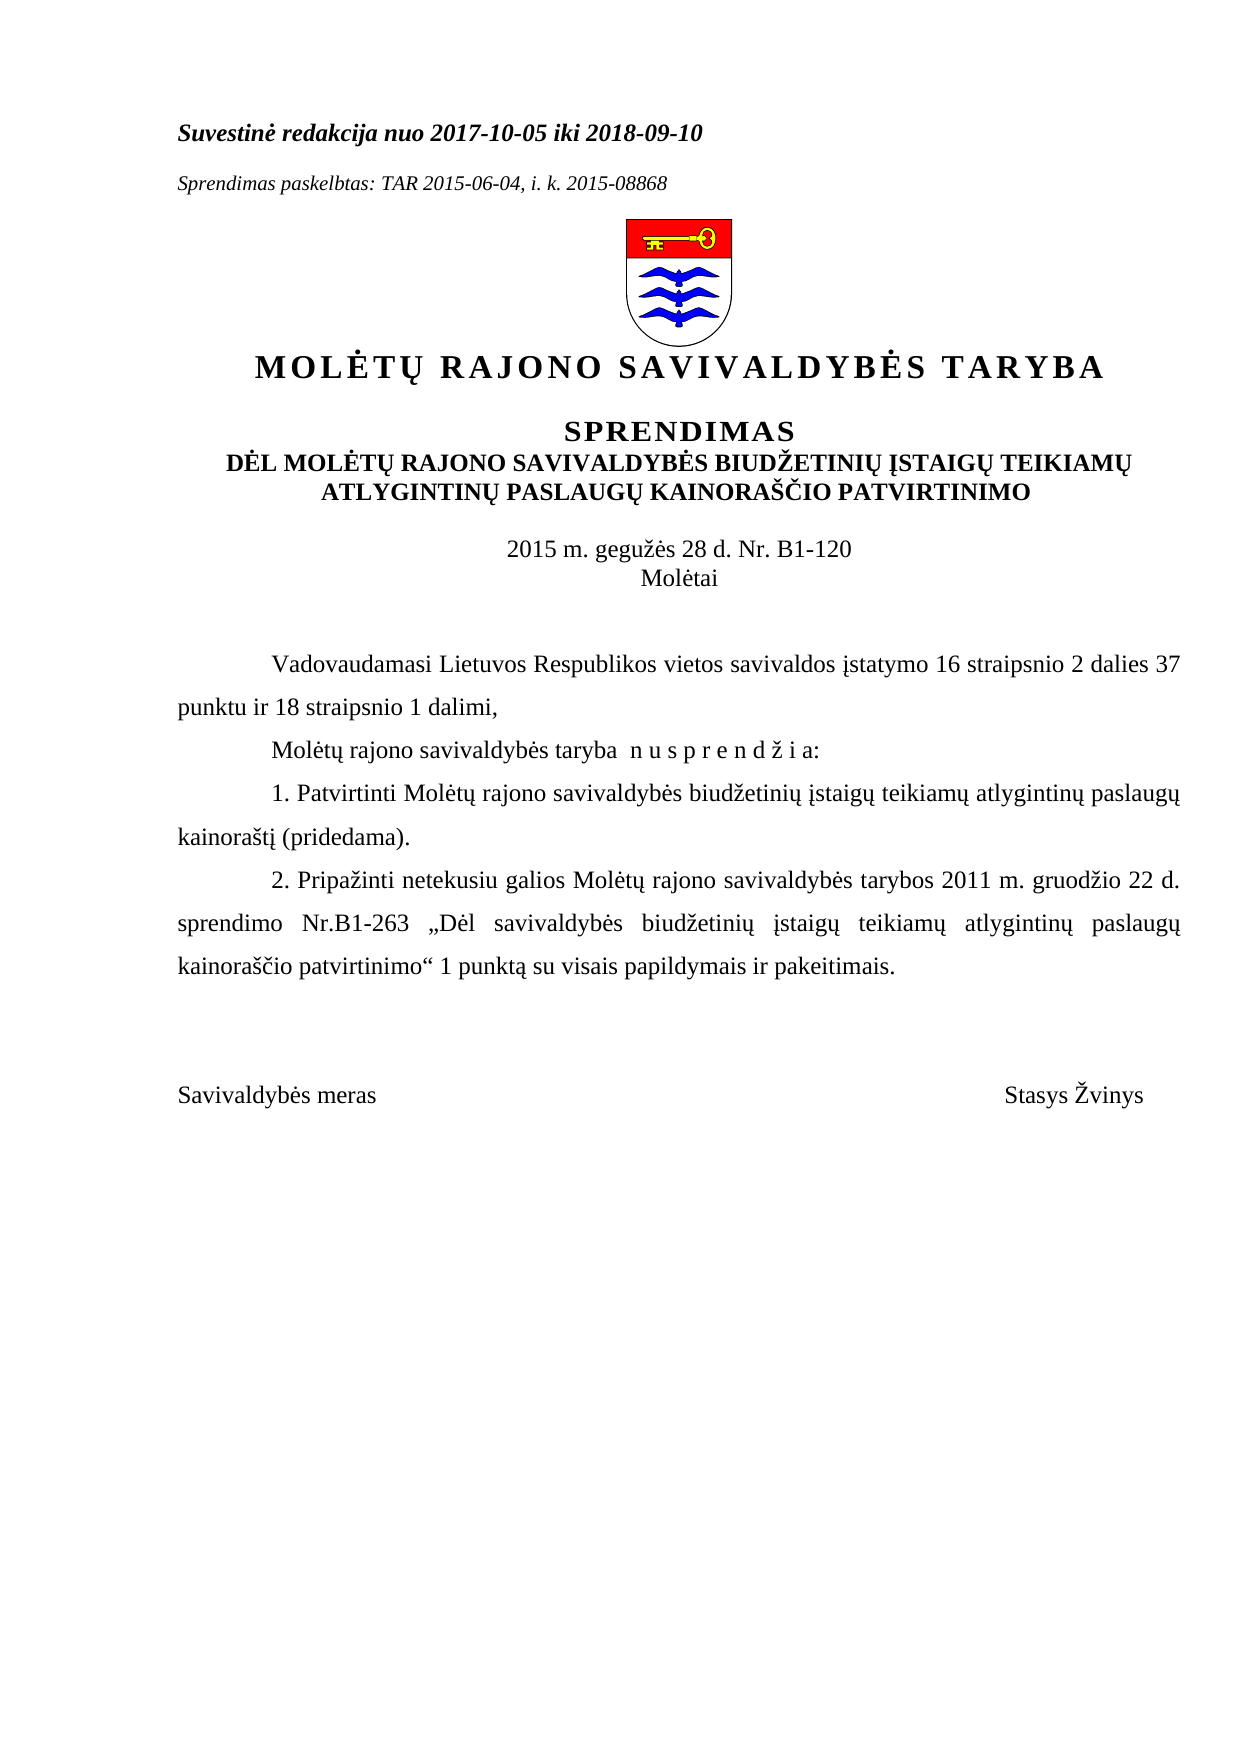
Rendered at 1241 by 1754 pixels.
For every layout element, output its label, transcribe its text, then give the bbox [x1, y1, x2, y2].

text 2015 m. gegužės 28 d. Nr. B1-120 [177, 534, 1181, 563]
text SPRENDIMAS [177, 414, 1181, 448]
text Savivaldybės meras Stasys Žvinys [177, 1080, 1181, 1109]
text 1. Patvirtinti Molėtų rajono savivaldybės biudžetinių įstaigų teikiamų atlygintinų paslaugų kainoraštį (pridedama). [177, 778, 1181, 850]
text Molėtų rajono savivaldybės taryba n u s p r e n d ž i a: [177, 735, 1181, 764]
text DĖL MOLĖTŲ RAJONO SAVIVALDYBĖS BIUDŽETINIŲ ĮSTAIGŲ TEIKIAMŲ ATLYGINTINŲ PASLAUGŲ KAINORAŠČIO PATVIRTINIMO [177, 448, 1181, 505]
text Vadovaudamasi Lietuvos Respublikos vietos savivaldos įstatymo 16 straipsnio 2 dalies 37 punktu ir 18 straipsnio 1 dalimi, [177, 649, 1181, 721]
text Molėtai [177, 563, 1181, 592]
text Molėtų rajono savivaldybės taryba [177, 347, 1181, 386]
text Sprendimas paskelbtas: TAR 2015-06-04, i. k. 2015-08868 [177, 171, 1181, 195]
text Suvestinė redakcija nuo 2017-10-05 iki 2018-09-10 [177, 118, 1181, 147]
text 2. Pripažinti netekusiu galios Molėtų rajono savivaldybės tarybos 2011 m. gruodžio 22 d. sprendimo Nr.B1-263 „Dėl savivaldybės biudžetinių įstaigų teikiamų atlygintinų paslaugų kainoraščio patvirtinimo“ 1 punktą su visais papildymais ir pakeitimais. [177, 865, 1181, 980]
